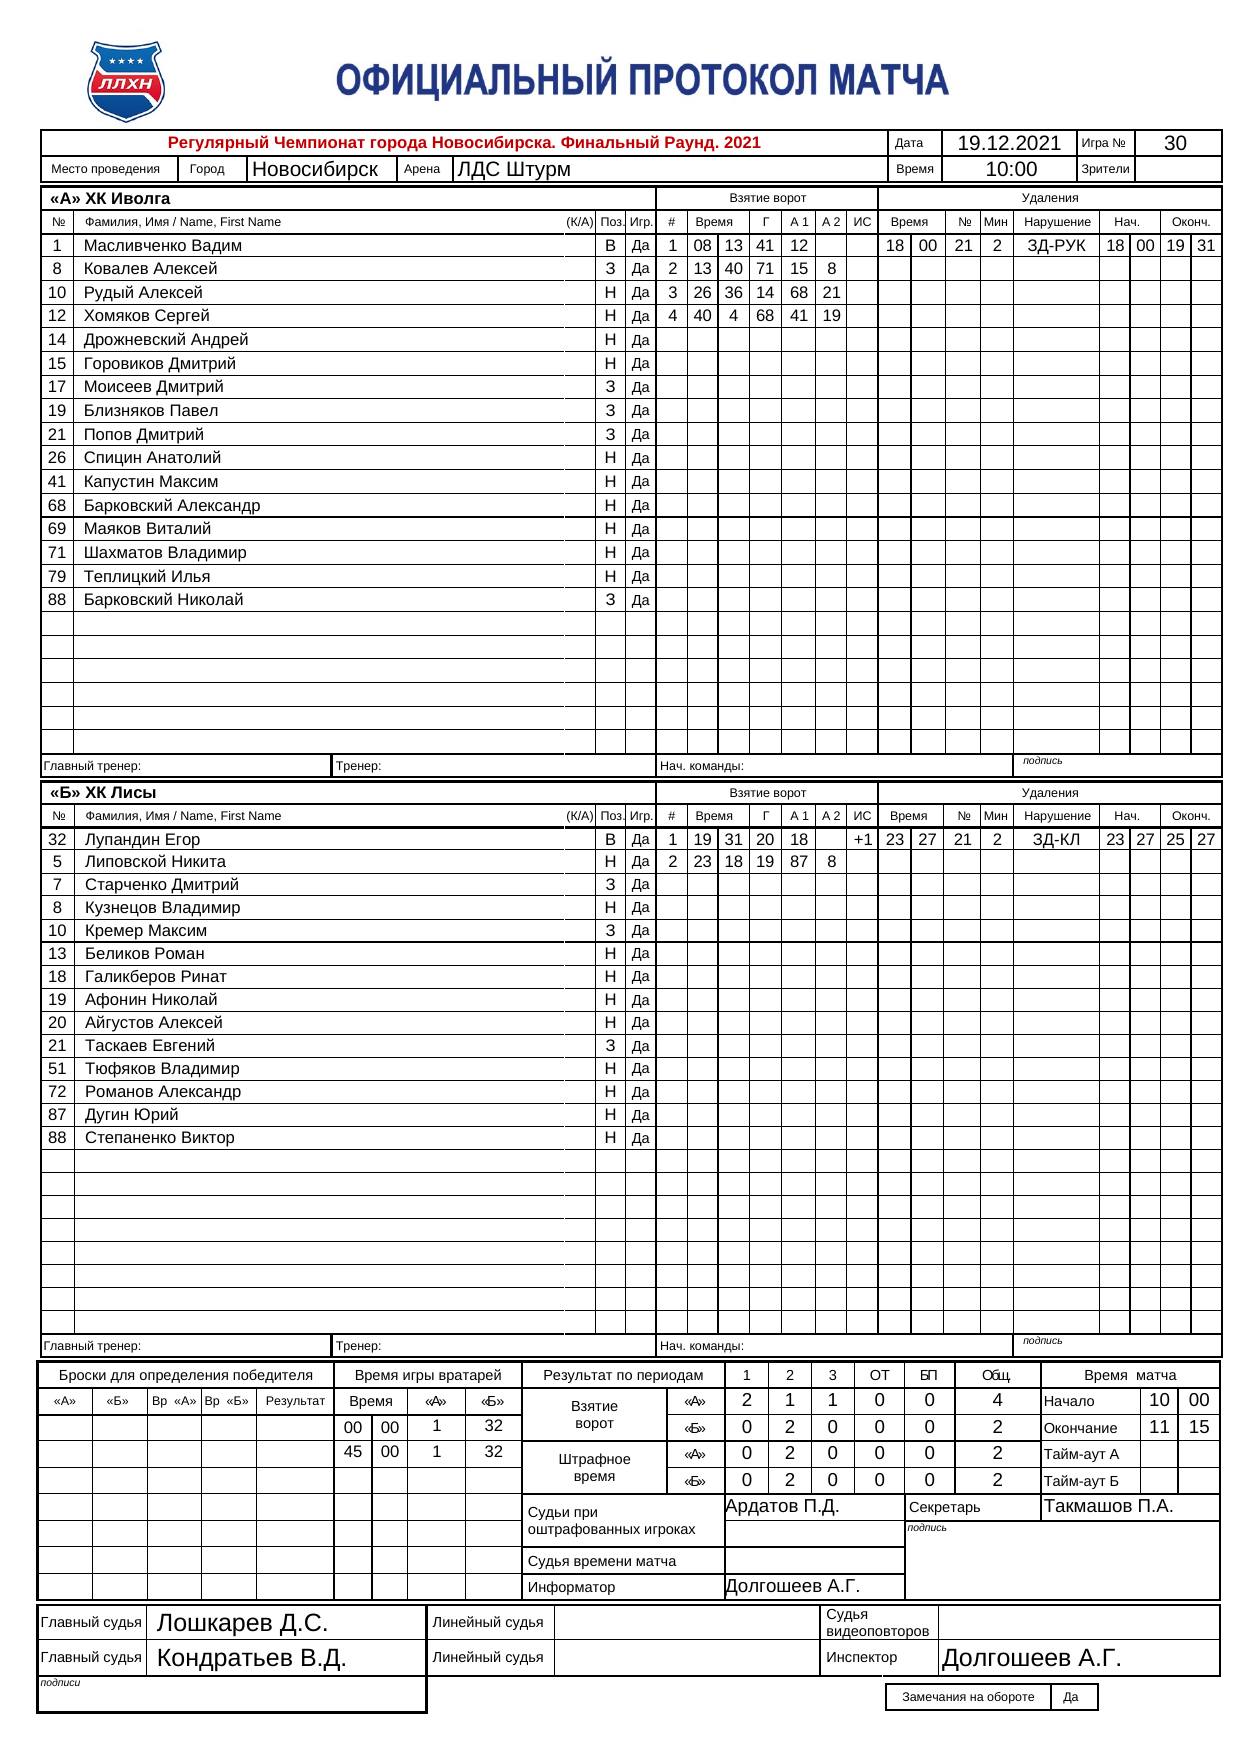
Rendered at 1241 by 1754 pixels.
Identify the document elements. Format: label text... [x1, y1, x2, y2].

table_cell [946, 588, 980, 611]
table_cell [782, 494, 815, 516]
table_cell [565, 352, 595, 374]
table_cell Вр «Б» [202, 1389, 256, 1413]
table_cell 8 [42, 257, 73, 280]
table_cell [981, 920, 1013, 941]
table_cell [1192, 518, 1221, 540]
table_cell [816, 683, 846, 706]
table_cell [847, 352, 877, 374]
table_cell [202, 1547, 256, 1573]
table_cell 25 [1161, 829, 1190, 849]
table_cell [1192, 1081, 1221, 1103]
table_cell 0 [726, 1415, 768, 1440]
table_cell Судья времени матча [523, 1548, 724, 1573]
table_cell Инспектор [821, 1640, 938, 1675]
table_header ОТ [855, 1363, 904, 1387]
table_cell [148, 1547, 201, 1573]
table_cell [688, 1242, 717, 1264]
table_cell [1014, 470, 1099, 493]
table_cell [657, 1311, 687, 1333]
table_cell [847, 257, 877, 280]
table_cell [688, 565, 717, 587]
table_cell [1161, 896, 1190, 918]
table_cell [565, 943, 595, 964]
table_cell [1014, 1311, 1099, 1333]
table_cell [148, 1468, 201, 1493]
table_cell [373, 1547, 407, 1573]
table_cell [847, 376, 877, 398]
table_cell [335, 1468, 371, 1493]
table_cell [946, 612, 980, 634]
table_cell [1131, 565, 1160, 587]
table_cell Н [596, 352, 625, 374]
table_cell [912, 305, 945, 327]
table_cell [1192, 588, 1221, 611]
table_cell [1014, 612, 1099, 634]
table_cell [596, 636, 625, 658]
table_cell [1131, 896, 1160, 918]
table_cell [750, 1081, 781, 1103]
table_cell [565, 1012, 595, 1033]
table_cell [782, 730, 815, 753]
table_cell Нарушение [1014, 805, 1099, 826]
table_cell [596, 1196, 625, 1218]
table_cell [1192, 1035, 1221, 1057]
table_cell [1131, 352, 1160, 374]
table_cell [879, 1288, 910, 1310]
table_cell [1014, 683, 1099, 706]
table_cell [565, 829, 595, 849]
table_cell 87 [42, 1104, 74, 1126]
table_cell [847, 494, 877, 516]
table_cell 10 [42, 281, 73, 303]
table_cell [912, 352, 945, 374]
table_cell Результат [257, 1389, 333, 1413]
table_cell 19 [816, 305, 846, 327]
table_cell [946, 541, 980, 564]
table_cell [626, 1265, 655, 1287]
table_cell Н [596, 1058, 625, 1079]
table_cell 1 [657, 829, 687, 849]
table_cell [816, 328, 846, 351]
table_cell [1161, 920, 1190, 941]
table_cell [719, 565, 749, 587]
table_cell [847, 446, 877, 469]
table_cell подписи [39, 1677, 425, 1711]
table_cell Да [626, 588, 655, 611]
table_cell Да [626, 518, 655, 540]
table_cell [1131, 1035, 1160, 1057]
table_cell [879, 494, 910, 516]
table_cell [1131, 541, 1160, 564]
table_cell [565, 1242, 595, 1264]
table_cell [719, 1012, 749, 1033]
table_cell [565, 518, 595, 540]
table_cell [1014, 874, 1099, 895]
table_header Игра № [1078, 131, 1134, 155]
table_cell [879, 943, 910, 964]
table_cell Масливченко Вадим [74, 235, 564, 256]
table_cell [1100, 1104, 1129, 1126]
table_cell [1192, 281, 1221, 303]
table_cell [1100, 659, 1129, 682]
table_cell [657, 612, 687, 634]
table_cell [912, 1242, 943, 1264]
table_cell Г [750, 211, 781, 233]
table_cell [1131, 588, 1160, 611]
table_cell [42, 1219, 74, 1241]
table_cell [1161, 305, 1190, 327]
table_cell [879, 1012, 910, 1033]
table_cell [1014, 1035, 1099, 1057]
table_cell [981, 305, 1013, 327]
table_cell [782, 1242, 815, 1264]
table_cell [750, 943, 781, 964]
table_cell [883, 1677, 1220, 1681]
table_cell [879, 376, 910, 398]
table_cell [657, 1150, 687, 1172]
table_cell Линейный судья [428, 1640, 554, 1675]
table_cell [657, 943, 687, 964]
table_cell [782, 541, 815, 564]
table_cell [75, 1196, 564, 1218]
table_cell [1192, 730, 1221, 753]
table_cell [847, 1173, 877, 1195]
table_cell [74, 612, 564, 634]
table_cell [750, 399, 781, 422]
table_cell [981, 943, 1013, 964]
table_cell Дрожневский Андрей [74, 328, 564, 351]
table_cell [688, 518, 717, 540]
table_cell [750, 1196, 781, 1218]
table_cell [816, 1265, 846, 1287]
table_cell [879, 1265, 910, 1287]
table_cell [657, 399, 687, 422]
table_cell [1131, 328, 1160, 351]
table_cell [657, 636, 687, 658]
table_cell Тренер: [333, 755, 655, 776]
table_cell Н [596, 966, 625, 987]
table_cell [626, 1173, 655, 1195]
table_cell 68 [750, 305, 781, 327]
table_cell [981, 588, 1013, 611]
table_cell [1161, 1058, 1190, 1079]
table_cell [1100, 305, 1129, 327]
table_cell Да [626, 494, 655, 516]
table_cell [1161, 518, 1190, 540]
table_cell [782, 423, 815, 445]
table_cell [719, 1058, 749, 1079]
table_cell [782, 874, 815, 895]
table_cell [879, 281, 910, 303]
table_cell [565, 1311, 595, 1333]
table_cell [42, 730, 73, 753]
table_cell Место проведения [42, 157, 177, 181]
table_cell [626, 707, 655, 729]
table_cell [596, 1173, 625, 1195]
table_cell Да [626, 281, 655, 303]
table_cell [981, 1081, 1013, 1103]
table_cell # [657, 211, 687, 233]
table_cell [688, 707, 717, 729]
table_cell [782, 565, 815, 587]
table_cell [981, 896, 1013, 918]
table_cell [1131, 1288, 1160, 1310]
table_cell [782, 989, 815, 1011]
table_cell 8 [42, 896, 74, 918]
table_cell [688, 1288, 717, 1310]
table_cell 4 [657, 305, 687, 327]
table_cell [39, 1547, 92, 1573]
table_cell Поз. [596, 211, 625, 233]
table_cell [93, 1494, 147, 1520]
table_cell [93, 1468, 147, 1493]
table_cell подпись [906, 1522, 1219, 1599]
table_cell [466, 1521, 521, 1546]
table_cell Да [626, 1127, 655, 1149]
table_cell [1131, 257, 1160, 280]
table_cell [981, 1127, 1013, 1149]
table_cell 1 [408, 1441, 465, 1467]
table_cell [1100, 896, 1129, 918]
table_cell [879, 683, 910, 706]
table_cell [816, 636, 846, 658]
table_cell [946, 518, 980, 540]
table_cell 32 [466, 1416, 521, 1440]
table_cell [1100, 1173, 1129, 1195]
table_cell [912, 1035, 943, 1057]
table_cell [373, 1494, 407, 1520]
table_cell [688, 470, 717, 493]
table_cell Н [596, 989, 625, 1011]
table_cell [981, 874, 1013, 895]
table_cell [373, 1574, 407, 1599]
table_cell 21 [946, 235, 980, 256]
table_cell [688, 494, 717, 516]
table_cell 17 [42, 376, 73, 398]
table_cell 18 [879, 235, 910, 256]
table_cell [596, 1265, 625, 1287]
table_cell [565, 1081, 595, 1103]
table_cell Главный судья [39, 1640, 146, 1675]
table_cell [1100, 423, 1129, 445]
table_cell [42, 707, 73, 729]
table_cell Близняков Павел [74, 399, 564, 422]
table_cell 2 [769, 1468, 811, 1493]
table_cell [879, 541, 910, 564]
table_cell [782, 636, 815, 658]
table_cell [816, 1242, 846, 1264]
table_cell [257, 1547, 333, 1573]
table_cell 23 [1100, 829, 1129, 849]
table_cell [688, 920, 717, 941]
table_cell [912, 470, 945, 493]
table_cell Да [626, 966, 655, 987]
table_cell [1100, 850, 1129, 872]
table_cell [912, 328, 945, 351]
table_cell [981, 257, 1013, 280]
table_cell [912, 874, 943, 895]
table_cell [93, 1574, 147, 1599]
table_cell [555, 1640, 819, 1675]
table_cell Фамилия, Имя / Name, First Name [74, 211, 565, 233]
table_cell [1014, 518, 1099, 540]
table_cell [1131, 305, 1160, 327]
table_cell [93, 1521, 147, 1546]
table_cell [879, 399, 910, 422]
table_cell [750, 1058, 781, 1079]
table_cell [816, 612, 846, 634]
table_cell Нач. [1100, 211, 1160, 233]
table_cell [1192, 920, 1221, 941]
table_cell [782, 1173, 815, 1195]
table_cell [816, 1035, 846, 1057]
table_cell [1131, 423, 1160, 445]
table_cell З [596, 874, 625, 895]
table_cell [1100, 1058, 1129, 1079]
table_cell [879, 1150, 910, 1172]
table_cell [1100, 1242, 1129, 1264]
table_cell Да [626, 989, 655, 1011]
table_cell [847, 470, 877, 493]
table_cell [847, 565, 877, 587]
table_header 19.12.2021 [943, 131, 1076, 155]
table_cell [657, 1219, 687, 1241]
table_cell Ардатов П.Д. [726, 1495, 904, 1520]
table_cell [257, 1494, 333, 1520]
table_cell [688, 588, 717, 611]
table_cell 71 [750, 257, 781, 280]
table_cell [946, 399, 980, 422]
table_cell [1014, 920, 1099, 941]
table_cell Время [879, 211, 945, 233]
table_cell [565, 1265, 595, 1287]
table_cell [1161, 1288, 1190, 1310]
table_cell [1014, 281, 1099, 303]
table_cell [719, 518, 749, 540]
table_cell [657, 423, 687, 445]
table_cell [879, 920, 910, 941]
table_cell [944, 896, 980, 918]
table_cell 51 [42, 1058, 74, 1079]
table_cell [879, 896, 910, 918]
table_cell 21 [816, 281, 846, 303]
table_cell [879, 1058, 910, 1079]
table_cell [981, 683, 1013, 706]
table_cell [847, 1058, 877, 1079]
table_cell [847, 1081, 877, 1103]
table_cell [657, 518, 687, 540]
table_cell [981, 470, 1013, 493]
table_cell [1192, 896, 1221, 918]
table_cell [847, 1242, 877, 1264]
table_cell Н [596, 1104, 625, 1126]
table_cell [74, 659, 564, 682]
table_cell Оконч. [1161, 211, 1221, 233]
table_cell [816, 943, 846, 964]
table_cell [750, 518, 781, 540]
table_cell [946, 494, 980, 516]
table_cell 00 [373, 1441, 407, 1467]
table_cell [816, 707, 846, 729]
table_cell [879, 328, 910, 351]
table_cell [1100, 1127, 1129, 1149]
table_cell [1100, 612, 1129, 634]
table_cell [565, 494, 595, 516]
table_cell [750, 1288, 781, 1310]
table_cell 19 [42, 989, 74, 1011]
table_cell [408, 1494, 465, 1520]
table_cell Тюфяков Владимир [75, 1058, 564, 1079]
table_cell [816, 1127, 846, 1149]
table_cell «А» [668, 1442, 724, 1467]
table_cell [981, 989, 1013, 1011]
table_cell [946, 446, 980, 469]
table_cell [688, 1173, 717, 1195]
table_cell [565, 1127, 595, 1149]
table_cell 0 [855, 1389, 904, 1413]
table_cell Н [596, 328, 625, 351]
table_cell Да [626, 470, 655, 493]
table_cell Взятие ворот [523, 1389, 666, 1440]
table_cell Шахматов Владимир [74, 541, 564, 564]
table_cell [816, 1196, 846, 1218]
table_cell [1131, 874, 1160, 895]
table_cell 4 [719, 305, 749, 327]
table_cell [1014, 943, 1099, 964]
table_cell [1161, 1265, 1190, 1287]
table_cell [555, 1606, 819, 1639]
table_cell [782, 352, 815, 374]
table_cell 12 [42, 305, 73, 327]
table_cell Главный судья [39, 1606, 146, 1639]
table_cell [879, 518, 910, 540]
table_cell [1014, 588, 1099, 611]
table_cell [1192, 376, 1221, 398]
table_cell 2 [657, 257, 687, 280]
table_cell [1131, 966, 1160, 987]
table_cell [657, 659, 687, 682]
table_cell [257, 1416, 333, 1440]
table_cell № [946, 211, 980, 233]
table_cell [816, 896, 846, 918]
table_cell [750, 328, 781, 351]
table_cell [847, 730, 877, 753]
table_cell [1131, 850, 1160, 872]
table_cell Линейный судья [428, 1606, 554, 1639]
table_cell Главный тренер: [42, 1335, 330, 1356]
table_cell [565, 1219, 595, 1241]
table_cell [565, 281, 595, 303]
table_cell «Б» [668, 1415, 724, 1440]
table_cell [946, 305, 980, 327]
table_cell [944, 1173, 980, 1195]
table_cell [1014, 446, 1099, 469]
table_cell [596, 1288, 625, 1310]
table_cell [1014, 1219, 1099, 1241]
table_cell [750, 1127, 781, 1149]
table_cell [74, 707, 564, 729]
table_cell 0 [812, 1442, 854, 1467]
table_cell [596, 1311, 625, 1333]
table_cell [1161, 1127, 1190, 1149]
table_cell Нач. [1100, 805, 1160, 826]
table_cell [688, 1150, 717, 1172]
table_cell [847, 1035, 877, 1057]
table_cell [782, 1196, 815, 1218]
table_cell [1161, 1196, 1190, 1218]
table_cell [74, 683, 564, 706]
table_header Результат по периодам [523, 1363, 724, 1387]
table_cell # [657, 805, 687, 826]
table_cell [719, 1173, 749, 1195]
table_cell Новосибирск [248, 157, 396, 181]
table_cell [93, 1547, 147, 1573]
table_cell Оконч. [1161, 805, 1221, 826]
table_cell [688, 423, 717, 445]
table_cell [981, 707, 1013, 729]
table_header 1 [726, 1363, 768, 1387]
table_cell [596, 707, 625, 729]
table_cell [1161, 1242, 1190, 1264]
table_cell [39, 1574, 92, 1599]
table_cell Н [596, 518, 625, 540]
table_cell [944, 1219, 980, 1241]
table_cell 0 [855, 1415, 904, 1440]
table_cell Да [626, 541, 655, 564]
table_cell [981, 1173, 1013, 1195]
table_cell [688, 966, 717, 987]
table_cell [782, 1288, 815, 1310]
table_cell [688, 683, 717, 706]
table_cell [565, 305, 595, 327]
table_cell 0 [905, 1442, 954, 1467]
table_cell [719, 588, 749, 611]
table_cell 18 [42, 966, 74, 987]
table_cell [596, 683, 625, 706]
table_cell [719, 659, 749, 682]
table_cell [944, 1081, 980, 1103]
table_cell Кондратьев В.Д. [147, 1640, 425, 1675]
table_cell 0 [812, 1468, 854, 1493]
table_cell [816, 588, 846, 611]
table_cell Н [596, 896, 625, 918]
table_cell [688, 399, 717, 422]
table_cell 21 [944, 829, 980, 849]
table_cell 2 [657, 850, 687, 872]
table_cell В [596, 235, 625, 256]
table_cell [1192, 423, 1221, 445]
table_cell 87 [782, 850, 815, 872]
table_cell [847, 1288, 877, 1310]
table_cell [202, 1574, 256, 1599]
table_cell Лошкарев Д.С. [147, 1606, 425, 1639]
table_cell [912, 281, 945, 303]
table_cell [847, 328, 877, 351]
table_cell [750, 1173, 781, 1195]
table_cell [816, 1219, 846, 1241]
table_cell Игр. [626, 805, 655, 826]
table_cell [944, 1265, 980, 1287]
table_cell [626, 683, 655, 706]
table_cell 20 [750, 829, 781, 849]
table_cell Рудый Алексей [74, 281, 564, 303]
table_cell 1 [812, 1389, 854, 1413]
table_cell [719, 636, 749, 658]
table_cell [847, 659, 877, 682]
table_cell [816, 1150, 846, 1172]
table_cell [981, 1058, 1013, 1079]
table_cell [1100, 730, 1129, 753]
table_cell [1014, 1265, 1099, 1287]
table_cell [1161, 565, 1190, 587]
table_cell [1161, 612, 1190, 634]
table_cell [1161, 874, 1190, 895]
table_cell Время [335, 1389, 407, 1413]
table_cell 00 [373, 1416, 407, 1440]
table_cell Да [626, 328, 655, 351]
table_cell [1192, 470, 1221, 493]
table_cell [626, 659, 655, 682]
table_cell [1131, 1196, 1160, 1218]
table_cell [657, 989, 687, 1011]
table_cell [879, 612, 910, 634]
table_cell [1161, 943, 1190, 964]
table_cell [74, 636, 564, 658]
table_cell [750, 730, 781, 753]
table_cell [1100, 446, 1129, 469]
table_cell [1131, 1219, 1160, 1241]
table_cell (К/А) [565, 805, 595, 826]
table_cell [1014, 1196, 1099, 1218]
table_cell [1192, 1265, 1221, 1287]
table_cell 7 [42, 874, 74, 895]
table_cell [565, 1196, 595, 1218]
table_cell [912, 399, 945, 422]
table_cell [1141, 1468, 1177, 1493]
table_cell [1161, 989, 1190, 1011]
table_cell [719, 399, 749, 422]
table_cell 27 [912, 829, 943, 849]
table_cell [565, 966, 595, 987]
table_cell [565, 1058, 595, 1079]
table_cell [688, 328, 717, 351]
table_cell [782, 1012, 815, 1033]
table_cell [626, 1219, 655, 1241]
table_cell [816, 352, 846, 374]
table_cell [946, 636, 980, 658]
table_cell Да [626, 235, 655, 256]
table_cell Да [626, 943, 655, 964]
table_cell [847, 612, 877, 634]
table_cell [879, 636, 910, 658]
table_cell [879, 1127, 910, 1149]
table_cell [657, 1104, 687, 1126]
table_cell [1014, 1081, 1099, 1103]
table_cell [912, 896, 943, 918]
table_cell [782, 1081, 815, 1103]
table_cell [782, 399, 815, 422]
table_cell [719, 470, 749, 493]
table_cell Да [626, 399, 655, 422]
table_cell [750, 874, 781, 895]
table_cell [782, 1150, 815, 1172]
table_cell [565, 707, 595, 729]
table_cell [565, 989, 595, 1011]
table_cell [981, 1150, 1013, 1172]
table_cell [1161, 1081, 1190, 1103]
table_cell [1100, 328, 1129, 351]
table_cell [202, 1521, 256, 1546]
table_cell [657, 966, 687, 987]
table_cell [719, 874, 749, 895]
table_cell [816, 470, 846, 493]
table_cell [782, 1104, 815, 1126]
table_cell [596, 730, 625, 753]
table_cell [42, 659, 73, 682]
table_cell 31 [1192, 235, 1221, 256]
table_cell [912, 541, 945, 564]
table_cell [847, 966, 877, 987]
table_cell [912, 636, 945, 658]
table_cell [1100, 1081, 1129, 1103]
table_cell 1 [42, 235, 73, 256]
table_cell [565, 612, 595, 634]
table_cell [1100, 1265, 1129, 1287]
table_cell Мин [981, 211, 1013, 233]
table_cell 15 [782, 257, 815, 280]
table_cell Н [596, 470, 625, 493]
table_header Удаления [879, 188, 1221, 209]
table_cell 18 [719, 850, 749, 872]
table_cell [816, 1081, 846, 1103]
table_cell [750, 1242, 781, 1264]
table_cell [466, 1547, 521, 1573]
table_cell [1100, 1219, 1129, 1241]
table_cell [847, 1265, 877, 1287]
table_cell [912, 730, 945, 753]
table_cell 79 [42, 565, 73, 587]
table_cell [782, 1127, 815, 1149]
table_cell Н [596, 1012, 625, 1033]
table_header 3 [812, 1363, 854, 1387]
table_cell 0 [905, 1415, 954, 1440]
table_cell [1100, 943, 1129, 964]
table_cell Галикберов Ринат [75, 966, 564, 987]
table_cell [719, 896, 749, 918]
table_cell [912, 943, 943, 964]
table_cell [1161, 850, 1190, 872]
table_cell Арена [398, 157, 452, 181]
table_cell Долгошеев А.Г. [726, 1575, 904, 1599]
table_cell Да [626, 376, 655, 398]
table_cell [912, 1081, 943, 1103]
table_cell 0 [905, 1468, 954, 1493]
table_cell [565, 850, 595, 872]
table_cell 14 [750, 281, 781, 303]
table_cell [1100, 1288, 1129, 1310]
table_cell [944, 1035, 980, 1057]
table_cell [719, 352, 749, 374]
table_cell [626, 1242, 655, 1264]
table_cell 68 [782, 281, 815, 303]
table_cell Н [596, 541, 625, 564]
table_cell 8 [816, 850, 846, 872]
table_cell [42, 1242, 74, 1264]
table_cell [981, 423, 1013, 445]
table_cell [944, 874, 980, 895]
table_header Замечания на обороте [887, 1685, 1050, 1709]
table_cell [688, 730, 717, 753]
table_cell Кремер Максим [75, 920, 564, 941]
table_cell +1 [847, 829, 877, 849]
table_cell [148, 1494, 201, 1520]
table_cell [657, 896, 687, 918]
table_cell [719, 920, 749, 941]
table_cell [981, 446, 1013, 469]
table_cell [1192, 1288, 1221, 1310]
table_cell [1192, 1127, 1221, 1149]
table_cell [782, 376, 815, 398]
table_cell [981, 1196, 1013, 1218]
table_cell [565, 874, 595, 895]
table_cell [946, 730, 980, 753]
table_cell Хомяков Сергей [74, 305, 564, 327]
table_cell [879, 850, 910, 872]
table_header Время матча [1042, 1363, 1219, 1387]
table_cell № [42, 805, 74, 826]
table_cell [1131, 636, 1160, 658]
table_cell 19 [688, 829, 717, 849]
table_cell [912, 966, 943, 987]
table_cell [373, 1521, 407, 1546]
table_cell [657, 1058, 687, 1079]
table_cell 13 [42, 943, 74, 964]
table_cell 4 [956, 1389, 1040, 1413]
table_cell [657, 1127, 687, 1149]
table_cell [688, 636, 717, 658]
table_cell [816, 920, 846, 941]
table_cell [565, 683, 595, 706]
table_cell [944, 1196, 980, 1218]
table_cell [782, 659, 815, 682]
table_cell [981, 730, 1013, 753]
table_cell [657, 1196, 687, 1218]
table_cell [1014, 399, 1099, 422]
table_cell Вр «А» [148, 1389, 201, 1413]
table_cell [912, 423, 945, 445]
table_cell З [596, 920, 625, 941]
table_cell [1192, 565, 1221, 587]
table_cell ЗД-РУК [1014, 235, 1099, 256]
table_cell 36 [719, 281, 749, 303]
table_cell [657, 565, 687, 587]
table_cell [719, 1219, 749, 1241]
table_cell [1014, 989, 1099, 1011]
table_cell [1161, 659, 1190, 682]
table_cell [148, 1521, 201, 1546]
table_cell [981, 1265, 1013, 1287]
table_cell [847, 874, 877, 895]
table_cell [657, 707, 687, 729]
table_cell [1161, 1035, 1190, 1057]
table_cell Время [688, 805, 749, 826]
table_cell [657, 352, 687, 374]
table_cell [782, 966, 815, 987]
table_cell Маяков Виталий [74, 518, 564, 540]
table_cell 27 [1192, 829, 1221, 849]
table_cell [626, 1288, 655, 1310]
table_cell [879, 1035, 910, 1057]
table_cell [75, 1288, 564, 1310]
table_cell [1161, 541, 1190, 564]
table_cell [1131, 281, 1160, 303]
table_cell [42, 1173, 74, 1195]
table_cell [565, 659, 595, 682]
table_cell [1192, 446, 1221, 469]
table_cell [1161, 1219, 1190, 1241]
table_cell [1179, 1468, 1219, 1493]
table_cell [42, 683, 73, 706]
table_cell [1141, 1441, 1177, 1467]
table_cell [1131, 1058, 1160, 1079]
table_cell [688, 446, 717, 469]
table_cell [719, 989, 749, 1011]
table_cell [981, 1311, 1013, 1333]
table_cell Город [179, 157, 246, 181]
table_cell [1192, 352, 1221, 374]
table_cell [565, 376, 595, 398]
table_cell [981, 565, 1013, 587]
table_cell 40 [688, 305, 717, 327]
table_cell [946, 659, 980, 682]
table_cell [657, 1081, 687, 1103]
table_cell Г [750, 805, 781, 826]
table_cell [1100, 920, 1129, 941]
table_cell [981, 1104, 1013, 1126]
table_cell [879, 257, 910, 280]
table_cell Поз. [596, 805, 625, 826]
table_cell [782, 612, 815, 634]
table_cell [1192, 850, 1221, 872]
table_cell Спицин Анатолий [74, 446, 564, 469]
table_cell Да [626, 850, 655, 872]
table_cell [847, 1219, 877, 1241]
table_cell [39, 1441, 92, 1467]
table_cell [879, 446, 910, 469]
table_cell [1161, 1311, 1190, 1333]
table_cell 1 [657, 235, 687, 256]
table_cell [879, 1311, 910, 1333]
table_cell [565, 636, 595, 658]
table_cell [596, 659, 625, 682]
table_cell [912, 1058, 943, 1079]
table_cell [912, 1311, 943, 1333]
table_cell Главный тренер: [42, 755, 330, 776]
table_cell [1192, 636, 1221, 658]
table_cell 15 [1179, 1415, 1219, 1440]
table_cell Н [596, 1127, 625, 1149]
table_cell [912, 1012, 943, 1033]
table_cell Н [596, 943, 625, 964]
table_cell 13 [688, 257, 717, 280]
table_cell [257, 1521, 333, 1546]
table_cell [1131, 494, 1160, 516]
table_cell [879, 1242, 910, 1264]
table_cell [1131, 470, 1160, 493]
table_cell Н [596, 281, 625, 303]
table_cell [688, 1265, 717, 1287]
table_cell [1100, 518, 1129, 540]
table_cell Горовиков Дмитрий [74, 352, 564, 374]
table_cell [944, 1058, 980, 1079]
table_cell [847, 636, 877, 658]
table_cell [75, 1173, 564, 1195]
table_cell [944, 966, 980, 987]
table_cell 2 [981, 829, 1013, 849]
table_cell 88 [42, 1127, 74, 1149]
table_cell 68 [42, 494, 73, 516]
table_cell Н [596, 1081, 625, 1103]
table_cell [39, 1521, 92, 1546]
table_cell [1161, 281, 1190, 303]
table_cell [847, 588, 877, 611]
table_cell [816, 874, 846, 895]
table_cell [719, 1104, 749, 1126]
table_cell [782, 446, 815, 469]
table_header Дата [889, 131, 941, 155]
table_cell З [596, 423, 625, 445]
table_cell [719, 1035, 749, 1057]
table_cell [1099, 1682, 1220, 1711]
table_cell [1100, 588, 1129, 611]
table_cell Н [596, 850, 625, 872]
table_cell [1131, 612, 1160, 634]
table_cell Нач. команды: [657, 755, 1012, 776]
table_cell [688, 1196, 717, 1218]
table_cell [981, 541, 1013, 564]
table_cell [944, 1012, 980, 1033]
table_cell [912, 920, 943, 941]
table_cell [688, 1012, 717, 1033]
table_cell [719, 612, 749, 634]
table_cell [879, 588, 910, 611]
table_cell [42, 636, 73, 658]
table_cell 88 [42, 588, 73, 611]
picture [5, 28, 1179, 129]
table_cell [202, 1416, 256, 1440]
table_cell [782, 683, 815, 706]
table_cell [750, 1150, 781, 1172]
table_cell [879, 659, 910, 682]
table_cell [1192, 612, 1221, 634]
table_cell [1100, 281, 1129, 303]
table_cell [1192, 989, 1221, 1011]
table_cell [657, 588, 687, 611]
table_cell [782, 920, 815, 941]
table_cell 10:00 [943, 157, 1076, 181]
table_cell [816, 829, 846, 849]
table_cell [719, 1288, 749, 1310]
table_cell [816, 446, 846, 469]
table_cell Афонин Николай [75, 989, 564, 1011]
table_cell [981, 659, 1013, 682]
table_cell [1131, 920, 1160, 941]
table_cell [981, 1012, 1013, 1033]
table_cell [750, 588, 781, 611]
table_cell [1161, 683, 1190, 706]
table_cell [912, 446, 945, 469]
table_cell [782, 518, 815, 540]
table_cell [1100, 636, 1129, 658]
table_cell 72 [42, 1081, 74, 1103]
table_cell [981, 1219, 1013, 1241]
table_cell [816, 1104, 846, 1126]
table_cell [596, 1219, 625, 1241]
table_cell [750, 1265, 781, 1287]
table_cell [981, 376, 1013, 398]
table_cell [981, 850, 1013, 872]
table_cell [657, 920, 687, 941]
table_cell [1192, 1242, 1221, 1264]
table_cell [1192, 494, 1221, 516]
table_cell [1014, 1150, 1099, 1172]
table_cell [1192, 1311, 1221, 1333]
table_cell [1100, 707, 1129, 729]
table_cell подпись [1014, 1335, 1221, 1356]
table_cell [1192, 541, 1221, 564]
table_cell [1161, 588, 1190, 611]
table_cell [148, 1416, 201, 1440]
table_cell [981, 281, 1013, 303]
table_cell 31 [719, 829, 749, 849]
table_cell [688, 943, 717, 964]
table_cell [879, 352, 910, 374]
table_cell [912, 612, 945, 634]
table_cell 27 [1131, 829, 1160, 849]
table_cell 26 [42, 446, 73, 469]
table_cell [816, 659, 846, 682]
table_cell [1161, 470, 1190, 493]
table_cell [657, 328, 687, 351]
table_cell [657, 1265, 687, 1287]
table_cell [981, 518, 1013, 540]
table_cell [408, 1468, 465, 1493]
table_cell [75, 1150, 564, 1172]
table_cell [1100, 989, 1129, 1011]
table_cell [782, 470, 815, 493]
table_cell [257, 1468, 333, 1493]
table_cell [726, 1548, 904, 1573]
table_cell [750, 659, 781, 682]
table_cell [847, 896, 877, 918]
table_cell [981, 966, 1013, 987]
table_cell [912, 1288, 943, 1310]
table_cell [879, 1219, 910, 1241]
table_cell [719, 1127, 749, 1149]
table_cell № [944, 805, 980, 826]
table_cell Да [626, 1035, 655, 1057]
table_cell [657, 1242, 687, 1264]
table_cell [719, 1242, 749, 1264]
table_cell [1161, 352, 1190, 374]
table_cell [981, 1288, 1013, 1310]
table_cell [39, 1468, 92, 1493]
table_cell [719, 683, 749, 706]
table_cell [335, 1574, 371, 1599]
table_cell [565, 1150, 595, 1172]
table_cell [782, 588, 815, 611]
table_cell [816, 423, 846, 445]
table_cell [750, 1219, 781, 1241]
table_cell 2 [956, 1415, 1040, 1440]
table_cell [946, 683, 980, 706]
table_cell [782, 1058, 815, 1079]
table_cell [657, 541, 687, 564]
table_cell [657, 1012, 687, 1033]
table_cell [719, 494, 749, 516]
table_cell [1192, 1104, 1221, 1126]
table_cell [946, 281, 980, 303]
table_cell [847, 1012, 877, 1033]
table_cell [816, 399, 846, 422]
table_header Да [1052, 1685, 1097, 1709]
table_cell [981, 1242, 1013, 1264]
table_cell [946, 565, 980, 587]
table_cell 41 [42, 470, 73, 493]
table_cell Н [596, 494, 625, 516]
table_cell [946, 257, 980, 280]
table_cell [719, 707, 749, 729]
table_cell [1161, 328, 1190, 351]
table_cell [1192, 1173, 1221, 1195]
table_cell [944, 1288, 980, 1310]
table_cell [981, 328, 1013, 351]
table_cell [596, 612, 625, 634]
table_cell [782, 1311, 815, 1333]
table_cell [750, 1035, 781, 1057]
table_cell Долгошеев А.Г. [939, 1640, 1219, 1675]
table_cell [1131, 989, 1160, 1011]
table_cell Да [626, 446, 655, 469]
table_header 30 [1136, 131, 1221, 155]
table_cell [944, 1311, 980, 1333]
table_cell [1161, 376, 1190, 398]
table_cell [1131, 730, 1160, 753]
table_cell Н [596, 305, 625, 327]
table_cell 0 [855, 1468, 904, 1493]
table_cell [816, 1311, 846, 1333]
table_cell [42, 1196, 74, 1218]
table_cell [912, 1127, 943, 1149]
table_cell Да [626, 565, 655, 587]
table_cell [202, 1441, 256, 1467]
table_cell [657, 1288, 687, 1310]
table_cell Степаненко Виктор [75, 1127, 564, 1149]
table_cell ЗД-КЛ [1014, 829, 1099, 849]
table_cell [847, 281, 877, 303]
table_cell [816, 518, 846, 540]
table_cell [719, 966, 749, 987]
table_cell [1161, 636, 1190, 658]
table_cell 3 [657, 281, 687, 303]
table_cell 00 [335, 1416, 371, 1440]
table_cell 08 [688, 235, 717, 256]
table_cell [719, 423, 749, 445]
table_cell [1192, 1012, 1221, 1033]
table_cell [750, 446, 781, 469]
table_cell [688, 541, 717, 564]
table_cell [750, 896, 781, 918]
table_cell [1100, 1012, 1129, 1033]
table_cell [1100, 565, 1129, 587]
table_cell [847, 943, 877, 964]
table_cell [335, 1521, 371, 1546]
table_cell [981, 1035, 1013, 1057]
table_cell [816, 966, 846, 987]
table_cell [912, 659, 945, 682]
table_cell [75, 1311, 564, 1333]
table_cell [939, 1606, 1219, 1639]
table_cell [944, 1150, 980, 1172]
table_cell А 1 [782, 211, 815, 233]
table_cell [1131, 1104, 1160, 1126]
table_cell [946, 376, 980, 398]
table_cell [1014, 352, 1099, 374]
table_cell [816, 989, 846, 1011]
table_cell [750, 683, 781, 706]
table_cell 32 [466, 1441, 521, 1467]
table_cell [1131, 1081, 1160, 1103]
table_cell «Б» [668, 1468, 724, 1493]
table_cell [657, 376, 687, 398]
table_cell [1192, 399, 1221, 422]
table_cell 18 [1100, 235, 1129, 256]
table_cell [565, 328, 595, 351]
table_cell [879, 1196, 910, 1218]
table_cell [626, 636, 655, 658]
table_cell З [596, 257, 625, 280]
table_cell [912, 1104, 943, 1126]
table_cell [879, 1104, 910, 1126]
table_cell Кузнецов Владимир [75, 896, 564, 918]
table_cell [1131, 1311, 1160, 1333]
table_cell [719, 1311, 749, 1333]
table_cell [1131, 659, 1160, 682]
table_cell [944, 920, 980, 941]
table_cell Попов Дмитрий [74, 423, 564, 445]
table_cell Да [626, 305, 655, 327]
table_cell [912, 1196, 943, 1218]
table_cell Н [596, 565, 625, 587]
table_cell [335, 1494, 371, 1520]
table_cell 18 [782, 829, 815, 849]
table_cell [1192, 943, 1221, 964]
table_cell Секретарь [906, 1495, 1040, 1520]
table_cell [688, 1311, 717, 1333]
table_cell [847, 235, 877, 256]
table_cell Липовской Никита [75, 850, 564, 872]
table_cell [782, 1265, 815, 1287]
table_cell 0 [726, 1468, 768, 1493]
table_cell [1014, 1173, 1099, 1195]
table_cell [1131, 707, 1160, 729]
table_cell Да [626, 423, 655, 445]
table_header Время игры вратарей [335, 1363, 521, 1387]
table_cell [1100, 352, 1129, 374]
table_cell [981, 494, 1013, 516]
table_cell [1131, 1265, 1160, 1287]
table_cell [912, 376, 945, 398]
table_cell [657, 470, 687, 493]
table_cell [1100, 494, 1129, 516]
table_cell [148, 1574, 201, 1599]
table_cell [1100, 257, 1129, 280]
table_cell [1161, 1104, 1190, 1126]
table_cell [816, 541, 846, 564]
table_cell [1014, 423, 1099, 445]
table_cell [782, 707, 815, 729]
table_cell [1131, 376, 1160, 398]
table_cell [847, 1127, 877, 1149]
table_cell [847, 989, 877, 1011]
table_cell [1014, 1127, 1099, 1149]
table_cell [1014, 1242, 1099, 1264]
table_cell [1131, 943, 1160, 964]
table_cell [750, 707, 781, 729]
table_cell [750, 541, 781, 564]
table_cell Да [626, 874, 655, 895]
table_cell З [596, 399, 625, 422]
table_cell [847, 1104, 877, 1126]
table_cell [816, 376, 846, 398]
table_cell [750, 636, 781, 658]
table_cell А 2 [816, 211, 846, 233]
table_cell [879, 1081, 910, 1103]
table_cell [1100, 376, 1129, 398]
table_cell [565, 730, 595, 753]
table_cell Начало [1042, 1389, 1140, 1413]
table_cell [1161, 1012, 1190, 1033]
table_header «Б» ХК Лисы [42, 783, 655, 803]
table_cell [1014, 659, 1099, 682]
table_cell [847, 683, 877, 706]
table_cell [1014, 328, 1099, 351]
table_cell З [596, 376, 625, 398]
table_cell [1192, 966, 1221, 987]
table_cell [565, 1035, 595, 1057]
table_cell [879, 874, 910, 895]
table_cell [75, 1219, 564, 1241]
table_cell [816, 494, 846, 516]
table_cell [912, 1265, 943, 1287]
table_cell Да [626, 1081, 655, 1103]
table_cell [847, 707, 877, 729]
table_cell [466, 1468, 521, 1493]
table_cell [879, 565, 910, 587]
table_cell [912, 1219, 943, 1241]
table_cell [847, 920, 877, 941]
table_cell Мин [981, 805, 1013, 826]
table_cell [565, 257, 595, 280]
table_cell [1192, 1196, 1221, 1218]
table_cell [879, 966, 910, 987]
table_header Удаления [879, 783, 1221, 803]
table_cell Нач. команды: [657, 1335, 1012, 1356]
table_cell [879, 423, 910, 445]
table_cell Нарушение [1014, 211, 1099, 233]
table_cell [816, 1173, 846, 1195]
table_cell [657, 1035, 687, 1057]
table_cell [719, 1150, 749, 1172]
table_cell Да [626, 352, 655, 374]
table_cell [1100, 1150, 1129, 1172]
table_cell [847, 399, 877, 422]
table_cell 2 [981, 235, 1013, 256]
table_cell [1192, 874, 1221, 895]
table_cell (К/А) [565, 211, 595, 233]
table_cell [565, 920, 595, 941]
table_cell 2 [769, 1415, 811, 1440]
table_cell [1161, 707, 1190, 729]
table_cell [1161, 1150, 1190, 1172]
table_cell [1192, 328, 1221, 351]
table_cell 1 [769, 1389, 811, 1413]
table_cell [1014, 494, 1099, 516]
table_cell [816, 565, 846, 587]
table_cell [688, 376, 717, 398]
table_cell [688, 1104, 717, 1126]
table_cell 00 [912, 235, 945, 256]
table_cell [1179, 1441, 1219, 1467]
table_cell 19 [42, 399, 73, 422]
table_cell [1192, 659, 1221, 682]
table_cell [782, 896, 815, 918]
table_cell [719, 1196, 749, 1218]
table_cell [42, 1288, 74, 1310]
table_cell 2 [956, 1442, 1040, 1467]
table_cell [1014, 636, 1099, 658]
table_cell Да [626, 257, 655, 280]
table_cell Старченко Дмитрий [75, 874, 564, 895]
table_cell [847, 518, 877, 540]
table_cell [688, 1127, 717, 1149]
table_cell 21 [42, 423, 73, 445]
table_cell Такмашов П.А. [1042, 1495, 1219, 1520]
table_cell З [596, 588, 625, 611]
table_cell [912, 565, 945, 587]
table_cell [148, 1441, 201, 1467]
table_cell «Б» [93, 1389, 147, 1413]
table_cell [565, 541, 595, 564]
table_cell [750, 470, 781, 493]
table_cell [1014, 257, 1099, 280]
table_cell 0 [905, 1389, 954, 1413]
table_cell «А» [408, 1389, 465, 1413]
table_cell [565, 565, 595, 587]
table_cell [1131, 1127, 1160, 1149]
table_cell 8 [816, 257, 846, 280]
table_cell [782, 1219, 815, 1241]
table_cell 10 [1141, 1389, 1177, 1413]
table_cell [565, 1173, 595, 1195]
table_cell [981, 399, 1013, 422]
table_cell [688, 659, 717, 682]
table_cell [944, 850, 980, 872]
table_cell Капустин Максим [74, 470, 564, 493]
table_cell [719, 446, 749, 469]
table_cell [93, 1416, 147, 1440]
table_cell [75, 1242, 564, 1264]
table_cell [1014, 707, 1099, 729]
table_cell Время [688, 211, 749, 233]
table_cell «А» [39, 1389, 92, 1413]
table_cell [1014, 541, 1099, 564]
table_cell [408, 1547, 465, 1573]
table_header Броски для определения победителя [39, 1363, 333, 1387]
table_cell [912, 989, 943, 1011]
table_cell Ковалев Алексей [74, 257, 564, 280]
table_cell Таскаев Евгений [75, 1035, 564, 1057]
table_cell [1100, 1035, 1129, 1057]
table_cell [816, 1012, 846, 1033]
table_cell [42, 1311, 74, 1333]
table_cell [1014, 376, 1099, 398]
table_cell [1100, 1311, 1129, 1333]
table_cell [1131, 1012, 1160, 1033]
table_cell [626, 612, 655, 634]
table_cell [688, 1035, 717, 1057]
table_header «А» ХК Иволга [42, 188, 655, 209]
table_cell [912, 588, 945, 611]
table_cell Барковский Александр [74, 494, 564, 516]
table_cell 45 [335, 1441, 371, 1467]
table_cell [202, 1494, 256, 1520]
table_cell 14 [42, 328, 73, 351]
table_cell [1192, 1150, 1221, 1172]
table_cell [428, 1677, 882, 1711]
table_cell [816, 730, 846, 753]
table_cell [688, 1219, 717, 1241]
table_cell [946, 352, 980, 374]
table_cell [1192, 1219, 1221, 1241]
table_cell Лупандин Егор [75, 829, 564, 849]
table_cell 2 [956, 1468, 1040, 1493]
table_cell 10 [42, 920, 74, 941]
table_cell [1131, 446, 1160, 469]
table_cell [879, 730, 910, 753]
table_cell [1161, 446, 1190, 469]
table_cell [688, 989, 717, 1011]
table_cell [1014, 850, 1099, 872]
table_cell Штрафное время [523, 1442, 666, 1493]
table_cell [1161, 1173, 1190, 1195]
table_cell [782, 943, 815, 964]
table_cell [408, 1574, 465, 1599]
table_cell 23 [879, 829, 910, 849]
table_cell [1100, 874, 1129, 895]
table_cell [1100, 966, 1129, 987]
table_cell [847, 305, 877, 327]
table_cell [626, 1150, 655, 1172]
table_cell [879, 707, 910, 729]
table_cell [565, 896, 595, 918]
table_cell Тайм-аут Б [1042, 1468, 1140, 1493]
table_cell [93, 1441, 147, 1467]
table_cell ИС [847, 211, 877, 233]
table_cell [1131, 1150, 1160, 1172]
table_cell [1100, 399, 1129, 422]
table_header Взятие ворот [657, 188, 877, 209]
table_cell [202, 1468, 256, 1493]
table_cell 0 [855, 1442, 904, 1467]
table_cell Тайм-аут А [1042, 1441, 1140, 1467]
table_cell [466, 1494, 521, 1520]
table_cell [1192, 683, 1221, 706]
table_cell [626, 1196, 655, 1218]
table_cell ИС [847, 805, 877, 826]
table_cell [565, 1288, 595, 1310]
table_cell [42, 1150, 74, 1172]
table_cell [1161, 423, 1190, 445]
table_cell 20 [42, 1012, 74, 1033]
table_cell Моисеев Дмитрий [74, 376, 564, 398]
table_cell [1131, 1173, 1160, 1195]
table_cell 19 [1161, 235, 1190, 256]
table_cell [946, 423, 980, 445]
table_cell [944, 943, 980, 964]
table_cell [782, 328, 815, 351]
table_cell 69 [42, 518, 73, 540]
table_cell Н [596, 446, 625, 469]
table_cell [847, 1196, 877, 1218]
table_cell Судья видеоповторов [821, 1606, 938, 1639]
table_cell [565, 588, 595, 611]
table_cell [1131, 1242, 1160, 1264]
table_cell [946, 328, 980, 351]
table_cell [1192, 257, 1221, 280]
table_cell [782, 1035, 815, 1057]
table_cell [42, 612, 73, 634]
table_cell [466, 1574, 521, 1599]
table_cell [1131, 683, 1160, 706]
table_cell Информатор [523, 1575, 724, 1599]
table_cell [1192, 305, 1221, 327]
table_cell 0 [726, 1442, 768, 1467]
table_cell А 1 [782, 805, 815, 826]
table_cell [879, 305, 910, 327]
table_cell [657, 874, 687, 895]
table_cell 41 [750, 235, 781, 256]
table_cell [565, 399, 595, 422]
table_cell 2 [769, 1442, 811, 1467]
table_cell [719, 328, 749, 351]
table_cell 71 [42, 541, 73, 564]
table_cell [1161, 494, 1190, 516]
table_cell [912, 683, 945, 706]
table_cell [750, 352, 781, 374]
table_cell Время [889, 157, 941, 181]
table_cell [912, 1150, 943, 1172]
table_cell 11 [1141, 1415, 1177, 1440]
table_cell [257, 1574, 333, 1599]
table_header 2 [769, 1363, 811, 1387]
table_cell 12 [782, 235, 815, 256]
table_cell Судьи при оштрафованных игроках [523, 1495, 724, 1546]
table_cell [688, 612, 717, 634]
table_cell 26 [688, 281, 717, 303]
table_cell [981, 612, 1013, 634]
table_cell [1161, 730, 1190, 753]
table_cell Беликов Роман [75, 943, 564, 964]
table_cell [1131, 399, 1160, 422]
table_cell [719, 730, 749, 753]
table_cell [688, 352, 717, 374]
table_cell [657, 730, 687, 753]
table_cell [944, 989, 980, 1011]
table_cell «А» [668, 1389, 724, 1413]
table_cell Дугин Юрий [75, 1104, 564, 1126]
table_cell [688, 874, 717, 895]
table_cell [750, 612, 781, 634]
table_cell [750, 1311, 781, 1333]
table_cell [946, 470, 980, 493]
table_cell [1161, 399, 1190, 422]
table_cell [39, 1416, 92, 1440]
table_cell 00 [1179, 1389, 1219, 1413]
table_cell [981, 636, 1013, 658]
table_cell [626, 1311, 655, 1333]
table_cell [657, 446, 687, 469]
table_cell подпись [1014, 755, 1221, 776]
table_cell 41 [782, 305, 815, 327]
table_cell [596, 1242, 625, 1264]
table_cell Да [626, 1012, 655, 1033]
table_cell [1014, 896, 1099, 918]
table_cell [912, 518, 945, 540]
table_cell [719, 943, 749, 964]
table_cell [750, 920, 781, 941]
table_cell Да [626, 896, 655, 918]
table_cell [688, 1081, 717, 1103]
table_cell [847, 1311, 877, 1333]
table_cell 0 [812, 1415, 854, 1440]
table_cell Да [626, 1104, 655, 1126]
table_header БП [905, 1363, 954, 1387]
table_cell [912, 494, 945, 516]
table_cell [1014, 730, 1099, 753]
table_cell [1100, 470, 1129, 493]
table_cell [335, 1547, 371, 1573]
table_cell [750, 1012, 781, 1033]
table_cell 1 [408, 1416, 465, 1440]
table_cell 5 [42, 850, 74, 872]
table_cell Да [626, 829, 655, 849]
table_cell [1100, 683, 1129, 706]
table_cell [1014, 1288, 1099, 1310]
table_cell Барковский Николай [74, 588, 564, 611]
table_cell 13 [719, 235, 749, 256]
table_cell [596, 1150, 625, 1172]
table_cell [944, 1242, 980, 1264]
table_cell 40 [719, 257, 749, 280]
table_cell [847, 1150, 877, 1172]
table_cell 21 [42, 1035, 74, 1057]
table_cell [688, 1058, 717, 1079]
table_cell [847, 850, 877, 872]
table_cell «Б » [466, 1389, 521, 1413]
table_cell [750, 565, 781, 587]
table_cell [879, 989, 910, 1011]
table_cell [946, 707, 980, 729]
table_cell [750, 423, 781, 445]
table_cell [565, 446, 595, 469]
table_cell [1100, 1196, 1129, 1218]
table_cell [750, 966, 781, 987]
table_cell [816, 1058, 846, 1079]
table_cell [719, 1081, 749, 1103]
table_cell [657, 683, 687, 706]
table_cell [981, 352, 1013, 374]
table_cell [565, 235, 595, 256]
table_cell [1192, 1058, 1221, 1079]
table_cell [879, 470, 910, 493]
table_header Общ. [956, 1363, 1040, 1387]
table_cell Да [626, 1058, 655, 1079]
table_cell [688, 896, 717, 918]
table_cell [657, 1173, 687, 1195]
table_cell З [596, 1035, 625, 1057]
table_cell [816, 235, 846, 256]
table_cell Да [626, 920, 655, 941]
table_cell 00 [1131, 235, 1160, 256]
table_cell 2 [726, 1389, 768, 1413]
table_cell [257, 1441, 333, 1467]
table_cell [1014, 966, 1099, 987]
table_cell Время [879, 805, 943, 826]
table_cell [750, 989, 781, 1011]
table_cell Окончание [1042, 1415, 1140, 1440]
table_cell Айгустов Алексей [75, 1012, 564, 1033]
table_cell 19 [750, 850, 781, 872]
table_cell Игр. [626, 211, 655, 233]
table_cell [847, 423, 877, 445]
table_cell [719, 541, 749, 564]
table_cell [1161, 257, 1190, 280]
table_cell [1131, 518, 1160, 540]
table_cell [1100, 541, 1129, 564]
table_cell [74, 730, 564, 753]
table_cell 15 [42, 352, 73, 374]
table_cell [750, 1104, 781, 1126]
table_cell [944, 1104, 980, 1126]
table_cell 32 [42, 829, 74, 849]
table_cell [39, 1494, 92, 1520]
table_cell [816, 1288, 846, 1310]
table_cell [373, 1468, 407, 1493]
table_cell [726, 1521, 904, 1546]
table_cell [408, 1521, 465, 1546]
table_cell [847, 541, 877, 564]
table_cell [719, 1265, 749, 1287]
table_cell [750, 376, 781, 398]
table_header Взятие ворот [657, 783, 877, 803]
table_cell [912, 1173, 943, 1195]
table_cell Теплицкий Илья [74, 565, 564, 587]
table_cell [1192, 707, 1221, 729]
table_cell [1136, 157, 1221, 181]
table_cell [657, 494, 687, 516]
table_cell А 2 [816, 805, 846, 826]
table_cell [565, 470, 595, 493]
table_cell [1014, 1058, 1099, 1079]
table_cell [565, 1104, 595, 1126]
table_cell Романов Александр [75, 1081, 564, 1103]
table_header Регулярный Чемпионат города Новосибирска. Финальный Раунд. 2021 [42, 131, 887, 155]
table_cell [912, 257, 945, 280]
table_cell [1161, 966, 1190, 987]
table_cell [1014, 1012, 1099, 1033]
table_cell [944, 1127, 980, 1149]
table_cell Зрители [1078, 157, 1134, 181]
table_cell [912, 850, 943, 872]
table_cell [42, 1265, 74, 1287]
table_cell [626, 730, 655, 753]
table_cell [565, 423, 595, 445]
table_cell [879, 1173, 910, 1195]
table_cell В [596, 829, 625, 849]
table_cell 23 [688, 850, 717, 872]
table_cell Тренер: [333, 1335, 655, 1356]
table_cell [1014, 305, 1099, 327]
table_cell [1014, 565, 1099, 587]
table_cell [75, 1265, 564, 1287]
table_cell ЛДС Штурм [454, 157, 887, 181]
table_cell [912, 707, 945, 729]
table_cell [750, 494, 781, 516]
table_cell Фамилия, Имя / Name, First Name [75, 805, 565, 826]
table_cell [719, 376, 749, 398]
table_cell [1014, 1104, 1099, 1126]
table_cell № [42, 211, 73, 233]
